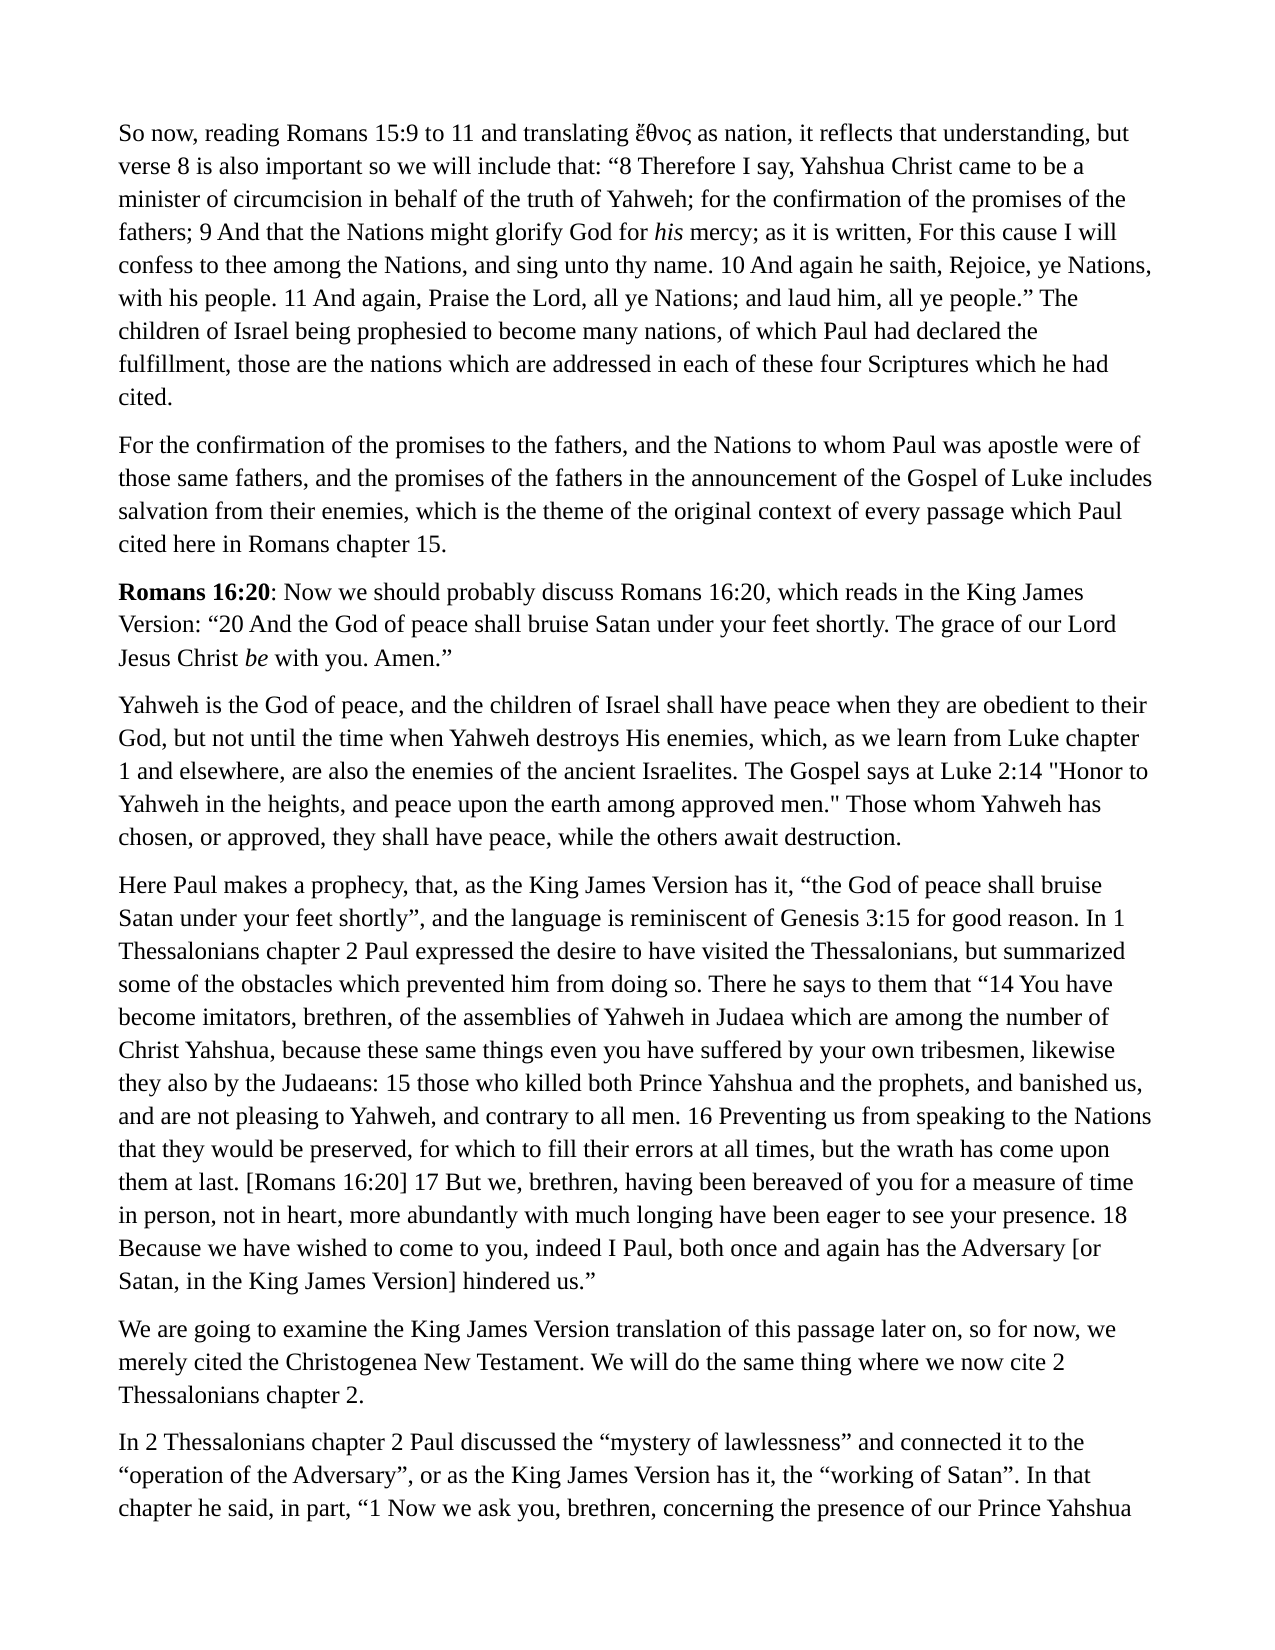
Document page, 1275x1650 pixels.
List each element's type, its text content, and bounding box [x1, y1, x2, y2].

text Here Paul makes a prophecy, that, as the King James Version has it, “the God of peace shall bruise Satan under your feet shortly”, and the language is reminiscent of Genesis 3:15 for good reason. In 1 Thessalonians chapter 2 Paul expressed the desire to have visited the Thessalonians, but summarized some of the obstacles which prevented him from doing so. There he says to them that “14 You have become imitators, brethren, of the assemblies of Yahweh in Judaea which are among the number of Christ Yahshua, because these same things even you have suffered by your own tribesmen, likewise they also by the Judaeans: 15 those who killed both Prince Yahshua and the prophets, and banished us, and are not pleasing to Yahweh, and contrary to all men. 16 Preventing us from speaking to the Nations that they would be preserved, for which to fill their errors at all times, but the wrath has come upon them at last. [Romans 16:20] 17 But we, brethren, having been bereaved of you for a measure of time in person, not in heart, more abundantly with much longing have been eager to see your presence. 18 Because we have wished to come to you, indeed I Paul, both once and again has the Adversary [or Satan, in the King James Version] hindered us.” [118, 870, 1157, 1295]
text For the confirmation of the promises to the fathers, and the Nations to whom Paul was apostle were of those same fathers, and the promises of the fathers in the announcement of the Gospel of Luke includes salvation from their enemies, which is the theme of the original context of every passage which Paul cited here in Romans chapter 15. [118, 430, 1157, 558]
text Romans 16:20: Now we should probably discuss Romans 16:20, which reads in the King James Version: “20 And the God of peace shall bruise Satan under your feet shortly. The grace of our Lord Jesus Christ be with you. Amen.” [118, 577, 1157, 671]
text In 2 Thessalonians chapter 2 Paul discussed the “mystery of lawlessness” and connected it to the “operation of the Adversary”, or as the King James Version has it, the “working of Satan”. In that chapter he said, in part, “1 Now we ask you, brethren, concerning the presence of our Prince Yahshua [118, 1427, 1157, 1522]
text So now, reading Romans 15:9 to 11 and translating ἔθνος as nation, it reflects that understanding, but verse 8 is also important so we will include that: “8 Therefore I say, Yahshua Christ came to be a minister of circumcision in behalf of the truth of Yahweh; for the confirmation of the promises of the fathers; 9 And that the Nations might glorify God for his mercy; as it is written, For this cause I will confess to thee among the Nations, and sing unto thy name. 10 And again he saith, Rejoice, ye Nations, with his people. 11 And again, Praise the Lord, all ye Nations; and laud him, all ye people.” The children of Israel being prophesied to become many nations, of which Paul had declared the fulfillment, those are the nations which are addressed in each of these four Scriptures which he had cited. [118, 118, 1157, 411]
text Yahweh is the God of peace, and the children of Israel shall have peace when they are obedient to their God, but not until the time when Yahweh destroys His enemies, which, as we learn from Luke chapter 1 and elsewhere, are also the enemies of the ancient Israelites. The Gospel says at Luke 2:14 "Honor to Yahweh in the heights, and peace upon the earth among approved men." Those whom Yahweh has chosen, or approved, they shall have peace, while the others await destruction. [118, 690, 1157, 851]
text We are going to examine the King James Version translation of this passage later on, so for now, we merely cited the Christogenea New Testament. We will do the same thing where we now cite 2 Thessalonians chapter 2. [118, 1314, 1157, 1408]
